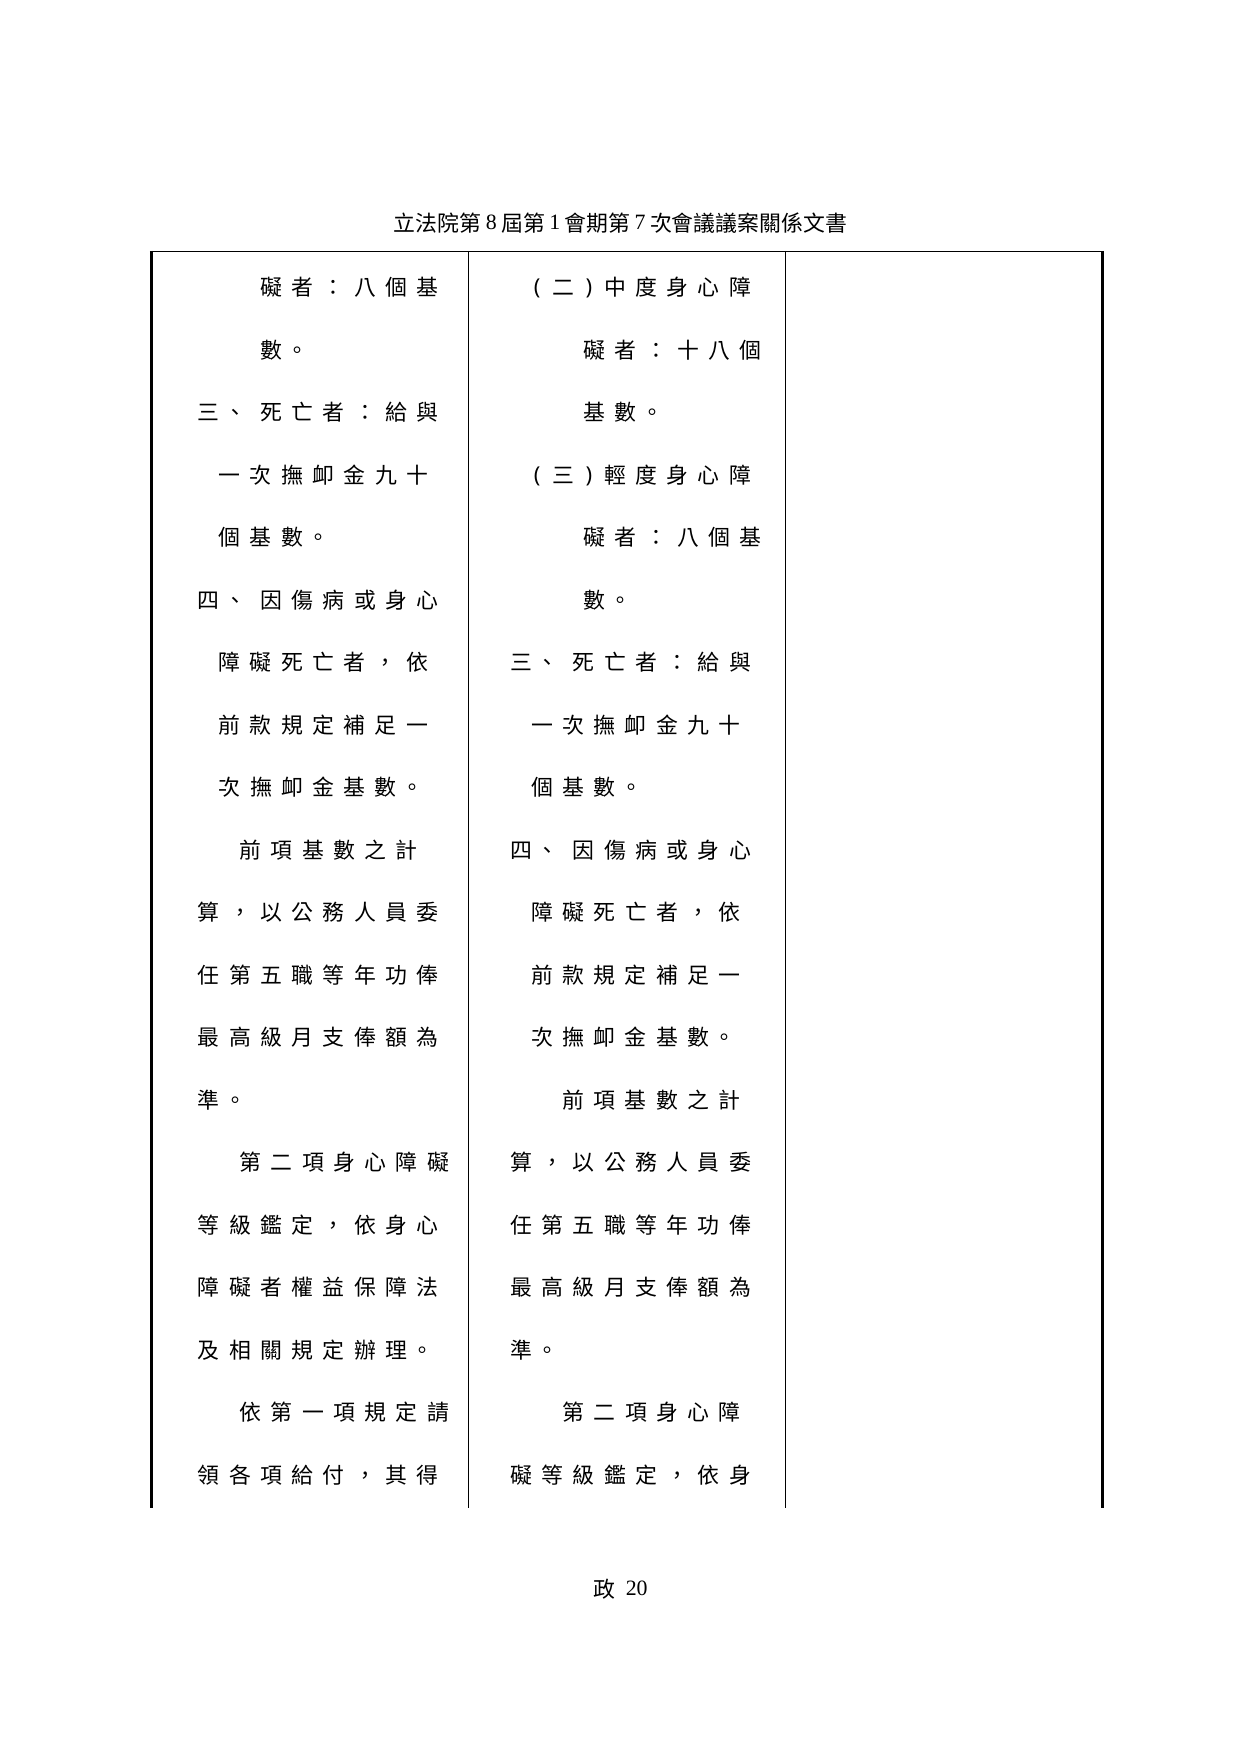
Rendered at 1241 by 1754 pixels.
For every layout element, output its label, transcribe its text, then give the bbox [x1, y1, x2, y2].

table_cell (二)中度身心障礙者：十八個基數。 (三)輕度身心障礙者：八個基數。 三、死亡者：給與一次撫卹金九十個基數。 四、因傷病或身心障礙死亡者，依前款規定補足一次撫卹金基數。 前項基數之計算，以公務人員委任第五職等年功俸最高級月支俸額為準。 第二項身心障礙等級鑑定，依身 [469, 252, 785, 1508]
table_cell 礙者：八個基數。 三、死亡者：給與一次撫卹金九十個基數。 四、因傷病或身心障礙死亡者，依前款規定補足一次撫卹金基數。 前項基數之計算，以公務人員委任第五職等年功俸最高級月支俸額為準。 第二項身心障礙等級鑑定，依身心障礙者權益保障法及相關規定辦理。 依第一項規定請領各項給付，其得 [153, 252, 468, 1508]
table_cell [786, 252, 1101, 1508]
